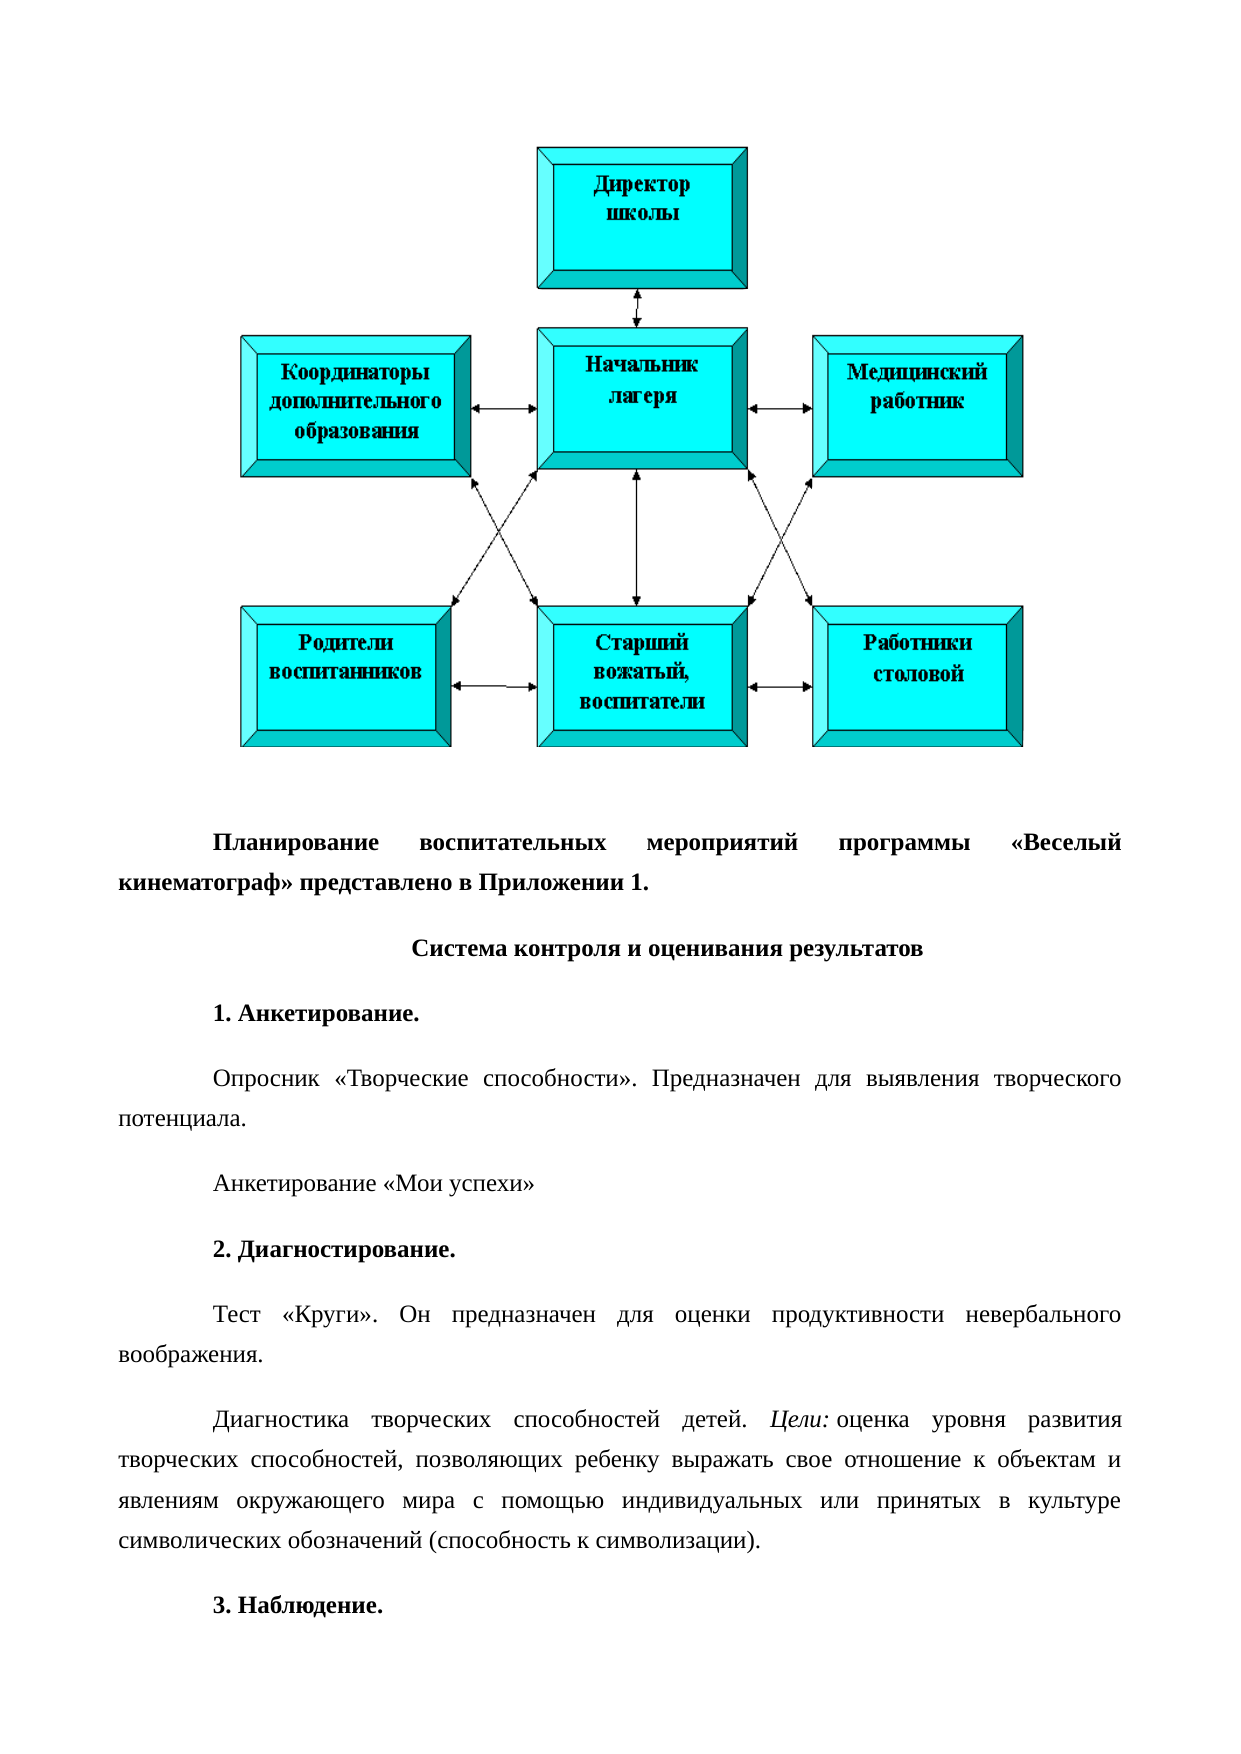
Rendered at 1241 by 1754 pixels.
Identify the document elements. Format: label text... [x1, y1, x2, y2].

text Анкетирование «Мои успехи» [118, 1157, 1122, 1197]
text Тест «Круги». Он предназначен для оценки продуктивности невербального воображения. [118, 1287, 1122, 1368]
text Опросник «Творческие способности». Предназначен для выявления творческого потенциала. [118, 1052, 1122, 1132]
picture [238, 145, 1027, 747]
text Система контроля и оценивания результатов [118, 921, 1122, 961]
text 2. Диагностирование. [118, 1222, 1122, 1262]
text Планирование воспитательных мероприятий программы «Веселый кинематограф» представлено в Приложении 1. [118, 816, 1122, 896]
text 3. Наблюдение. [118, 1579, 1122, 1619]
text 1. Анкетирование. [118, 986, 1122, 1027]
subtitle Диагностика творческих способностей детей. Цели: оценка уровня развития творческих способностей, позволяющих ребенку выражать свое отношение к объектам и явлениям окружающего мира с помощью индивидуальных или принятых в культуре символических обозначений (способность к символизации). [118, 1393, 1122, 1554]
